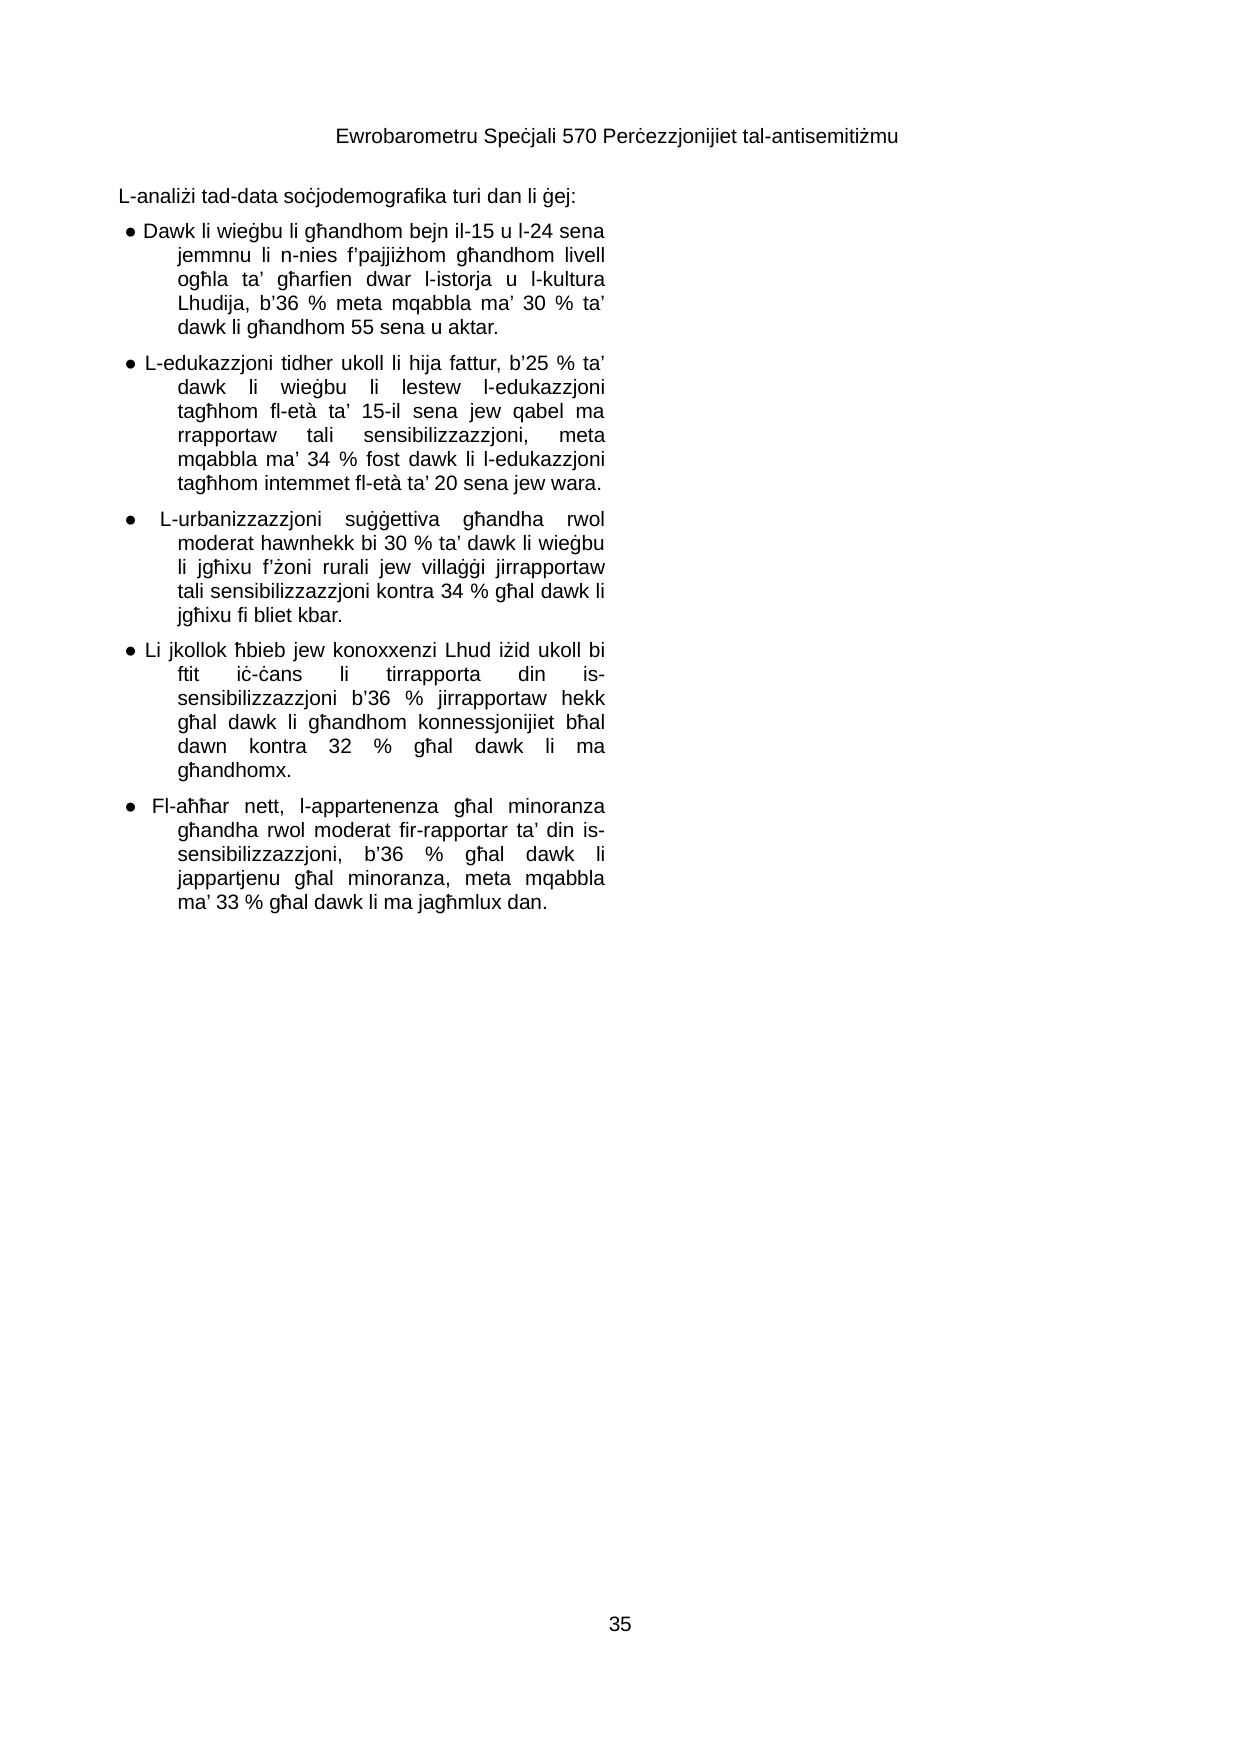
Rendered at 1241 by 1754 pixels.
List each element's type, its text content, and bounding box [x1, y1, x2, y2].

text ● L-urbanizzazzjoni suġġettiva għandha rwol moderat hawnhekk bi 30 % ta’ dawk li wieġbu li jgħixu f’żoni rurali jew villaġġi jirrapportaw tali sensibilizzazzjoni kontra 34 % għal dawk li jgħixu fi bliet kbar. [124, 507, 605, 626]
text ● Li jkollok ħbieb jew konoxxenzi Lhud iżid ukoll bi ftit iċ-ċans li tirrapporta din is-sensibilizzazzjoni b’36 % jirrapportaw hekk għal dawk li għandhom konnessjonijiet bħal dawn kontra 32 % għal dawk li ma għandhomx. [124, 638, 605, 782]
text ● L-edukazzjoni tidher ukoll li hija fattur, b’25 % ta’ dawk li wieġbu li lestew l-edukazzjoni tagħhom fl-età ta’ 15-il sena jew qabel ma rrapportaw tali sensibilizzazzjoni, meta mqabbla ma’ 34 % fost dawk li l-edukazzjoni tagħhom intemmet fl-età ta’ 20 sena jew wara. [124, 351, 605, 495]
text L-analiżi tad-data soċjodemografika turi dan li ġej: [118, 183, 605, 207]
text ● Fl-aħħar nett, l-appartenenza għal minoranza għandha rwol moderat fir-rapportar ta’ din is-sensibilizzazzjoni, b’36 % għal dawk li jappartjenu għal minoranza, meta mqabbla ma’ 33 % għal dawk li ma jagħmlux dan. [124, 794, 605, 914]
text ● Dawk li wieġbu li għandhom bejn il-15 u l-24 sena jemmnu li n-nies f’pajjiżhom għandhom livell ogħla ta’ għarfien dwar l-istorja u l-kultura Lhudija, b’36 % meta mqabbla ma’ 30 % ta’ dawk li għandhom 55 sena u aktar. [124, 219, 605, 339]
